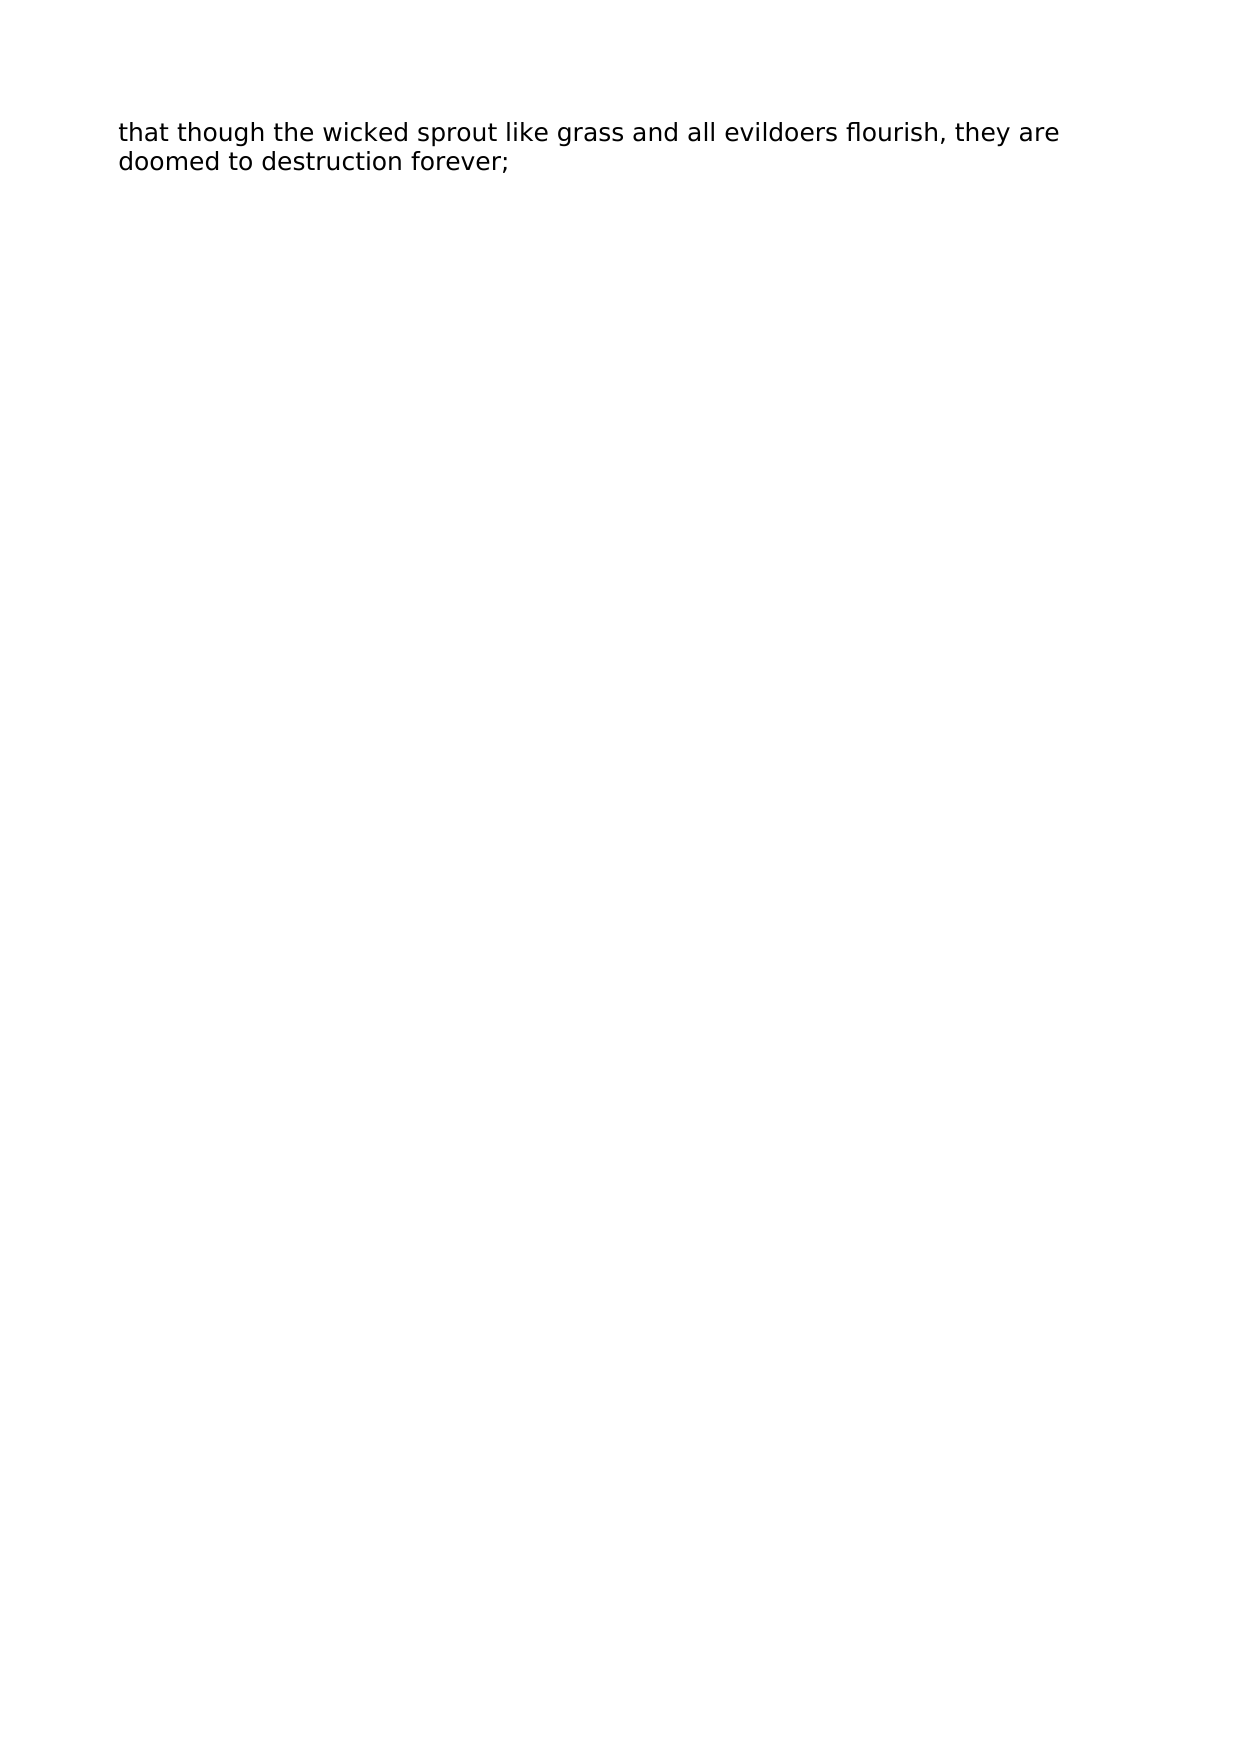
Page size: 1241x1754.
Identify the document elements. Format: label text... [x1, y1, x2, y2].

text that though the wicked sprout like grass and all evildoers flourish, they are doomed to destruction forever; [118, 118, 1122, 176]
